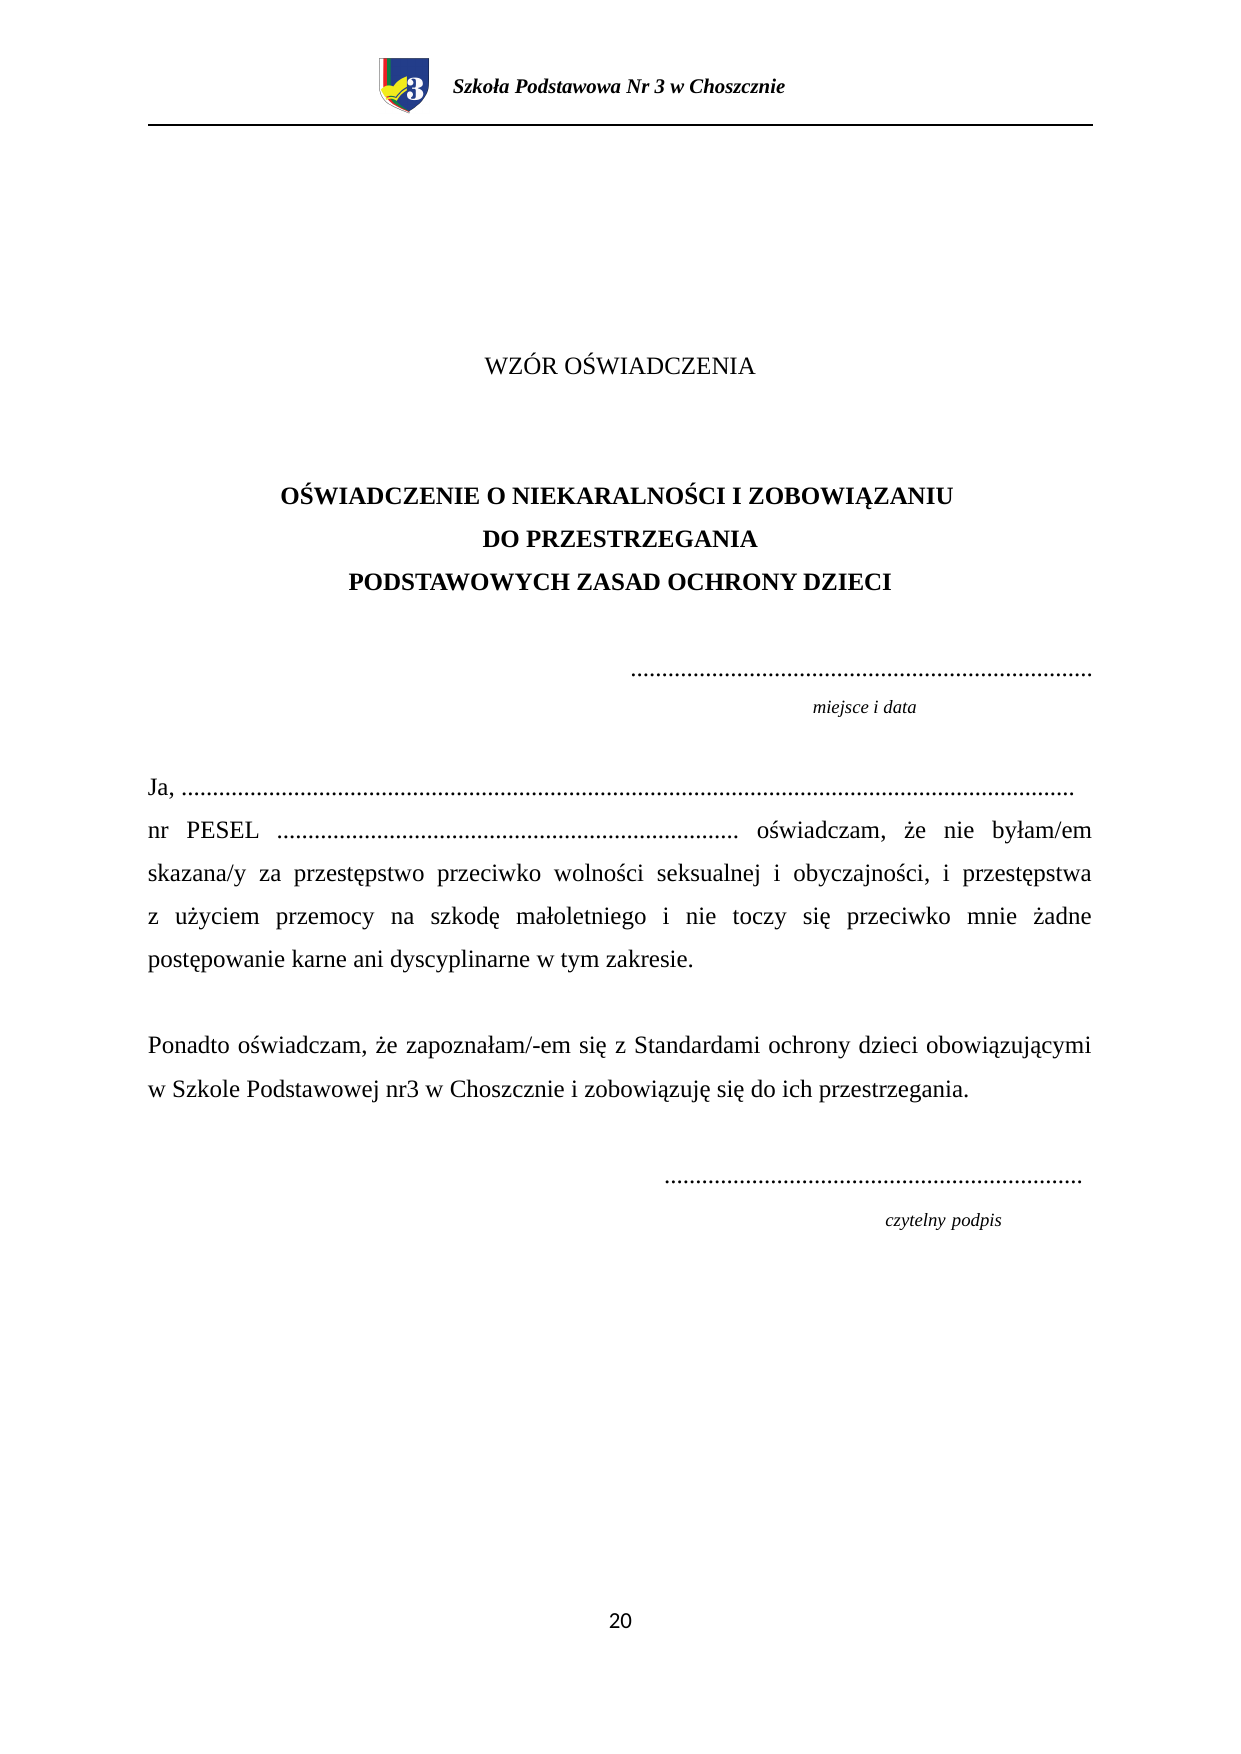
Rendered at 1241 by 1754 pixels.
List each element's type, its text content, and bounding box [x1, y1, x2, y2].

text PODSTAWOWYCH ZASAD OCHRONY DZIECI [148, 567, 1093, 596]
text Ja, ............................................................................................................................................... [148, 772, 1093, 801]
text miejsce i data [738, 696, 1093, 718]
text nr PESEL .......................................................................... oświadczam, że nie byłam/em skazana/y za przestępstwo przeciwko wolności seksualnej i obyczajności, i przestępstwa z użyciem przemocy na szkodę małoletniego i nie toczy się przeciwko mnie żadne postępowanie karne ani dyscyplinarne w tym zakresie. [148, 815, 1093, 973]
text OŚWIADCZENIE O NIEKARALNOŚCI I ZOBOWIĄZANIU [148, 481, 1093, 509]
text .......................................................................... [148, 653, 1093, 682]
text WZÓR OŚWIADCZENIA [148, 351, 1093, 380]
text ................................................................... czytelny podpis [590, 1160, 1093, 1232]
text DO PRZESTRZEGANIA [148, 524, 1093, 553]
text Ponadto oświadczam, że zapoznałam/-em się z Standardami ochrony dzieci obowiązującymi w Szkole Podstawowej nr3 w Choszcznie i zobowiązuję się do ich przestrzegania. [148, 1031, 1093, 1102]
